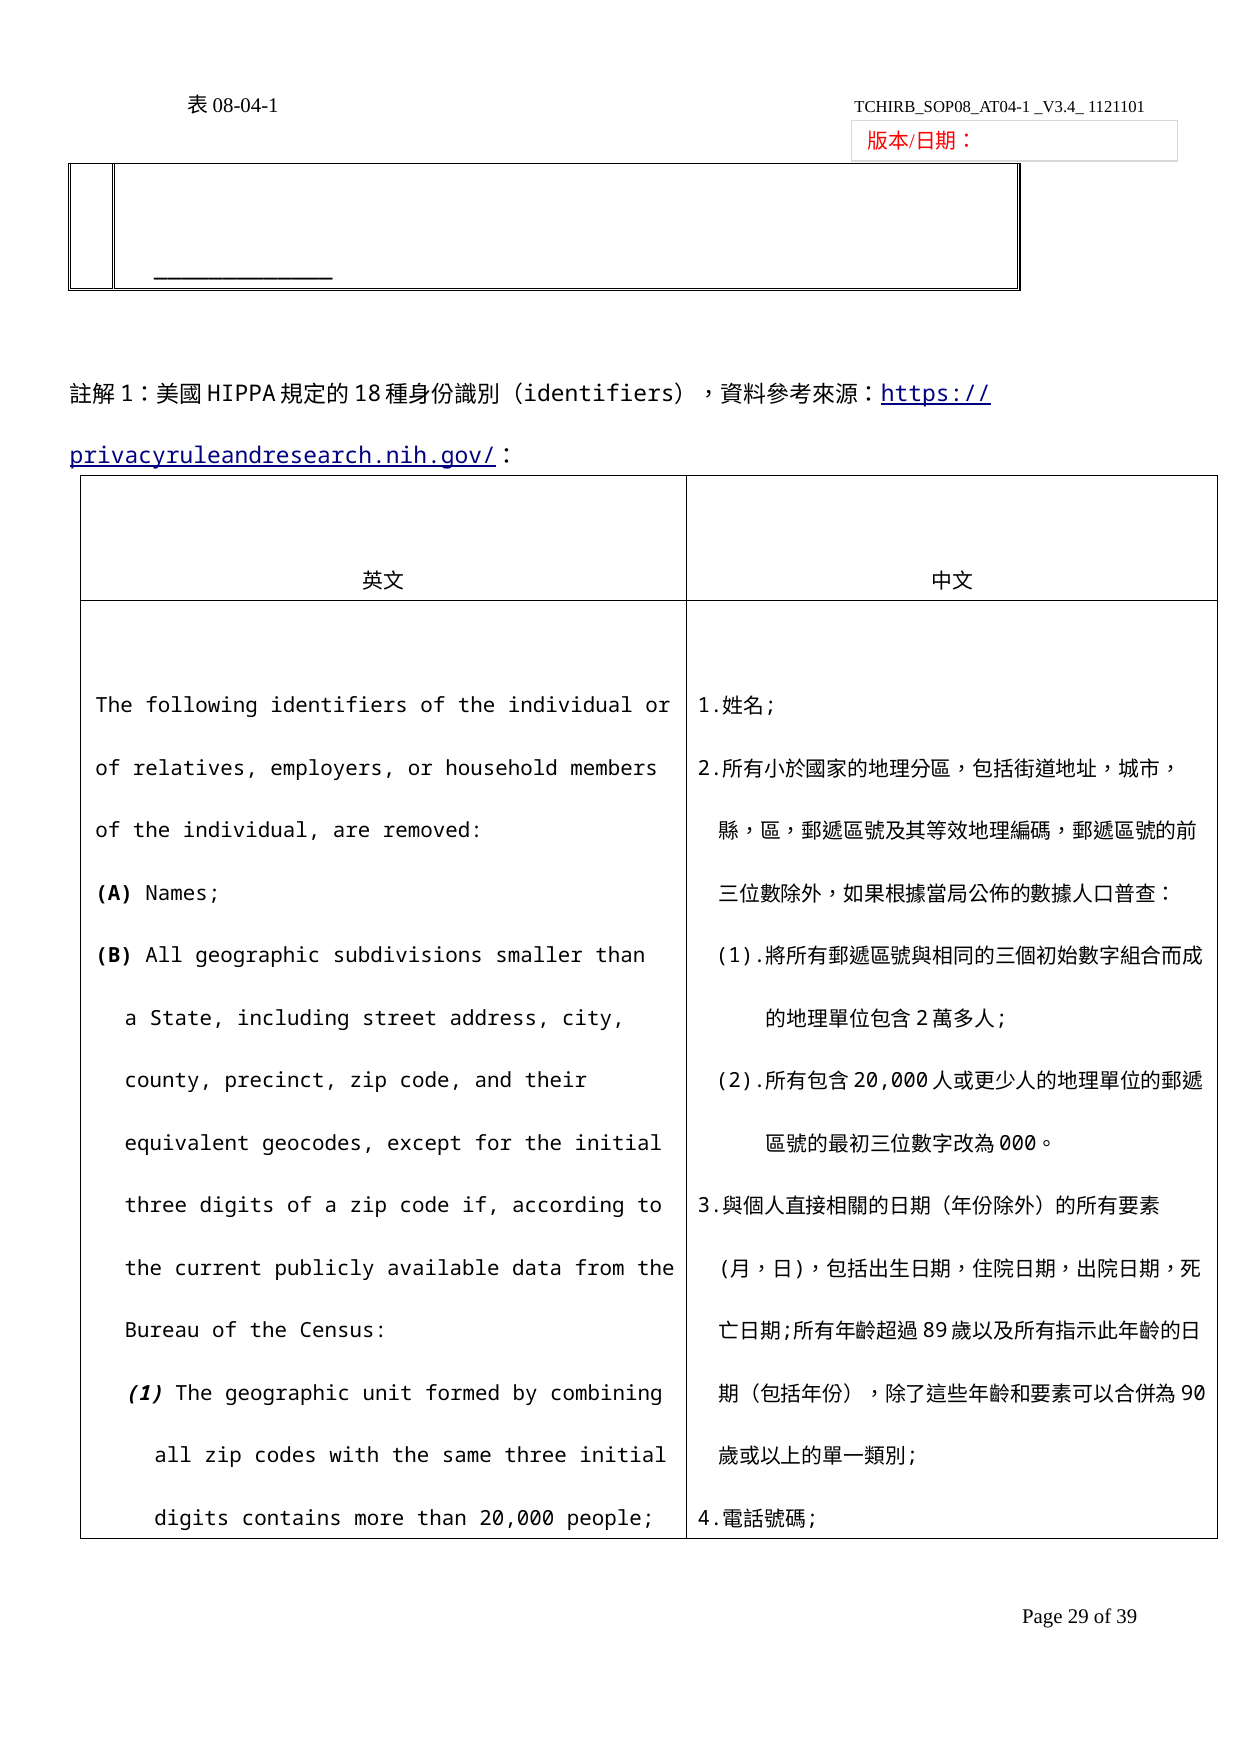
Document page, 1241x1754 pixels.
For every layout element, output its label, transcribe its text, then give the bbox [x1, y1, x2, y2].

table_header 中文 [687, 476, 1217, 600]
table_header 英文 [81, 476, 686, 600]
table_cell _____________ [115, 164, 1017, 288]
text 註解1：美國HIPPA規定的18種身份識別（identifiers），資料參考來源：https://privacyruleandresearch.nih.gov/： [69, 350, 1137, 475]
table_cell The following identifiers of the individual or of relatives, employers, or household members of the individual, are removed: (A) Names; (B) All geographic subdivisions smaller than a State, including street address, city, county, precinct, zip code, and their equivalent geocodes, except for the initial three digits of a zip code if, according to the current publicly available data from the Bureau of the Census: (1) The geographic unit formed by combining all zip codes with the same three initial digits contains more than 20,000 people; [81, 601, 686, 1538]
table_cell 1.姓名; 2.所有小於國家的地理分區，包括街道地址，城市，縣，區，郵遞區號及其等效地理編碼，郵遞區號的前三位數除外，如果根據當局公佈的數據人口普查： 將所有郵遞區號與相同的三個初始數字組合而成的地理單位包含2萬多人; 所有包含20,000人或更少人的地理單位的郵遞區號的最初三位數字改為000。 3.與個人直接相關的日期（年份除外）的所有要素(月，日)，包括出生日期，住院日期，出院日期，死亡日期;所有年齡超過89歲以及所有指示此年齡的日期（包括年份），除了這些年齡和要素可以合併為90歲或以上的單一類別; 4.電話號碼; [687, 601, 1217, 1538]
table_cell [71, 164, 112, 288]
